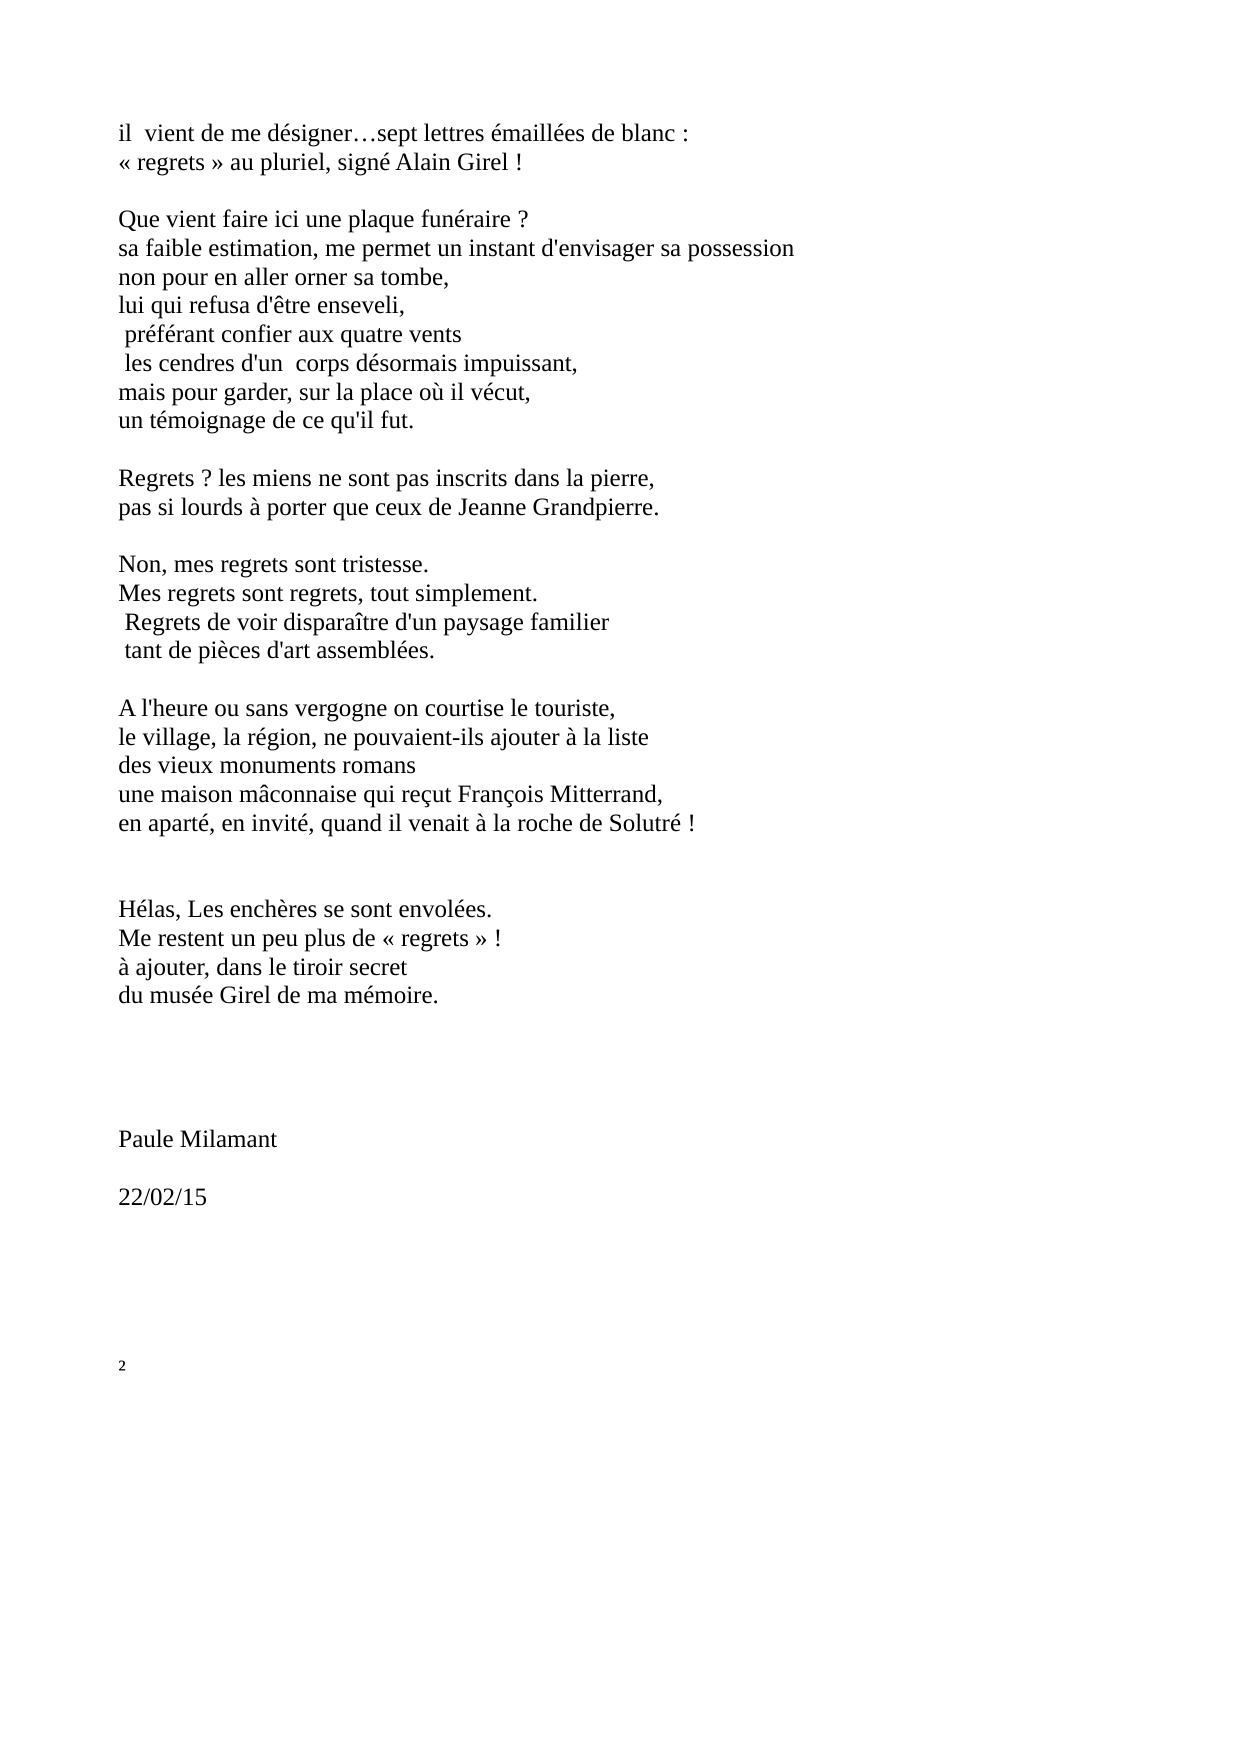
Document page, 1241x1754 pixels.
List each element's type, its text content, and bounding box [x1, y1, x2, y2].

text ² [118, 1354, 1122, 1383]
text A l'heure ou sans vergogne on courtise le touriste, [118, 693, 1122, 722]
text à ajouter, dans le tiroir secret [118, 952, 1122, 981]
text tant de pièces d'art assemblées. [118, 636, 1122, 664]
text préférant confier aux quatre vents [118, 319, 1122, 348]
text des vieux monuments romans [118, 751, 1122, 779]
text Hélas, Les enchères se sont envolées. [118, 894, 1122, 923]
text pas si lourds à porter que ceux de Jeanne Grandpierre. [118, 492, 1122, 521]
text en aparté, en invité, quand il venait à la roche de Solutré ! [118, 808, 1122, 837]
text un témoignage de ce qu'il fut. [118, 406, 1122, 434]
text non pour en aller orner sa tombe, [118, 262, 1122, 291]
text Paule Milamant [118, 1124, 1122, 1153]
text Mes regrets sont regrets, tout simplement. [118, 578, 1122, 607]
text Regrets de voir disparaître d'un paysage familier [118, 607, 1122, 636]
text le village, la région, ne pouvaient-ils ajouter à la liste [118, 722, 1122, 751]
text 22/02/15 [118, 1182, 1122, 1211]
text lui qui refusa d'être enseveli, [118, 291, 1122, 319]
text Non, mes regrets sont tristesse. [118, 549, 1122, 578]
text une maison mâconnaise qui reçut François Mitterrand, [118, 779, 1122, 808]
text les cendres d'un corps désormais impuissant, [118, 348, 1122, 377]
text Regrets ? les miens ne sont pas inscrits dans la pierre, [118, 463, 1122, 492]
text « regrets » au pluriel, signé Alain Girel ! [118, 147, 1122, 176]
text Me restent un peu plus de « regrets » ! [118, 923, 1122, 952]
text il vient de me désigner…sept lettres émaillées de blanc : [118, 118, 1122, 147]
text du musée Girel de ma mémoire. [118, 981, 1122, 1009]
text mais pour garder, sur la place où il vécut, [118, 377, 1122, 406]
text Que vient faire ici une plaque funéraire ? [118, 204, 1122, 233]
text sa faible estimation, me permet un instant d'envisager sa possession [118, 233, 1122, 262]
